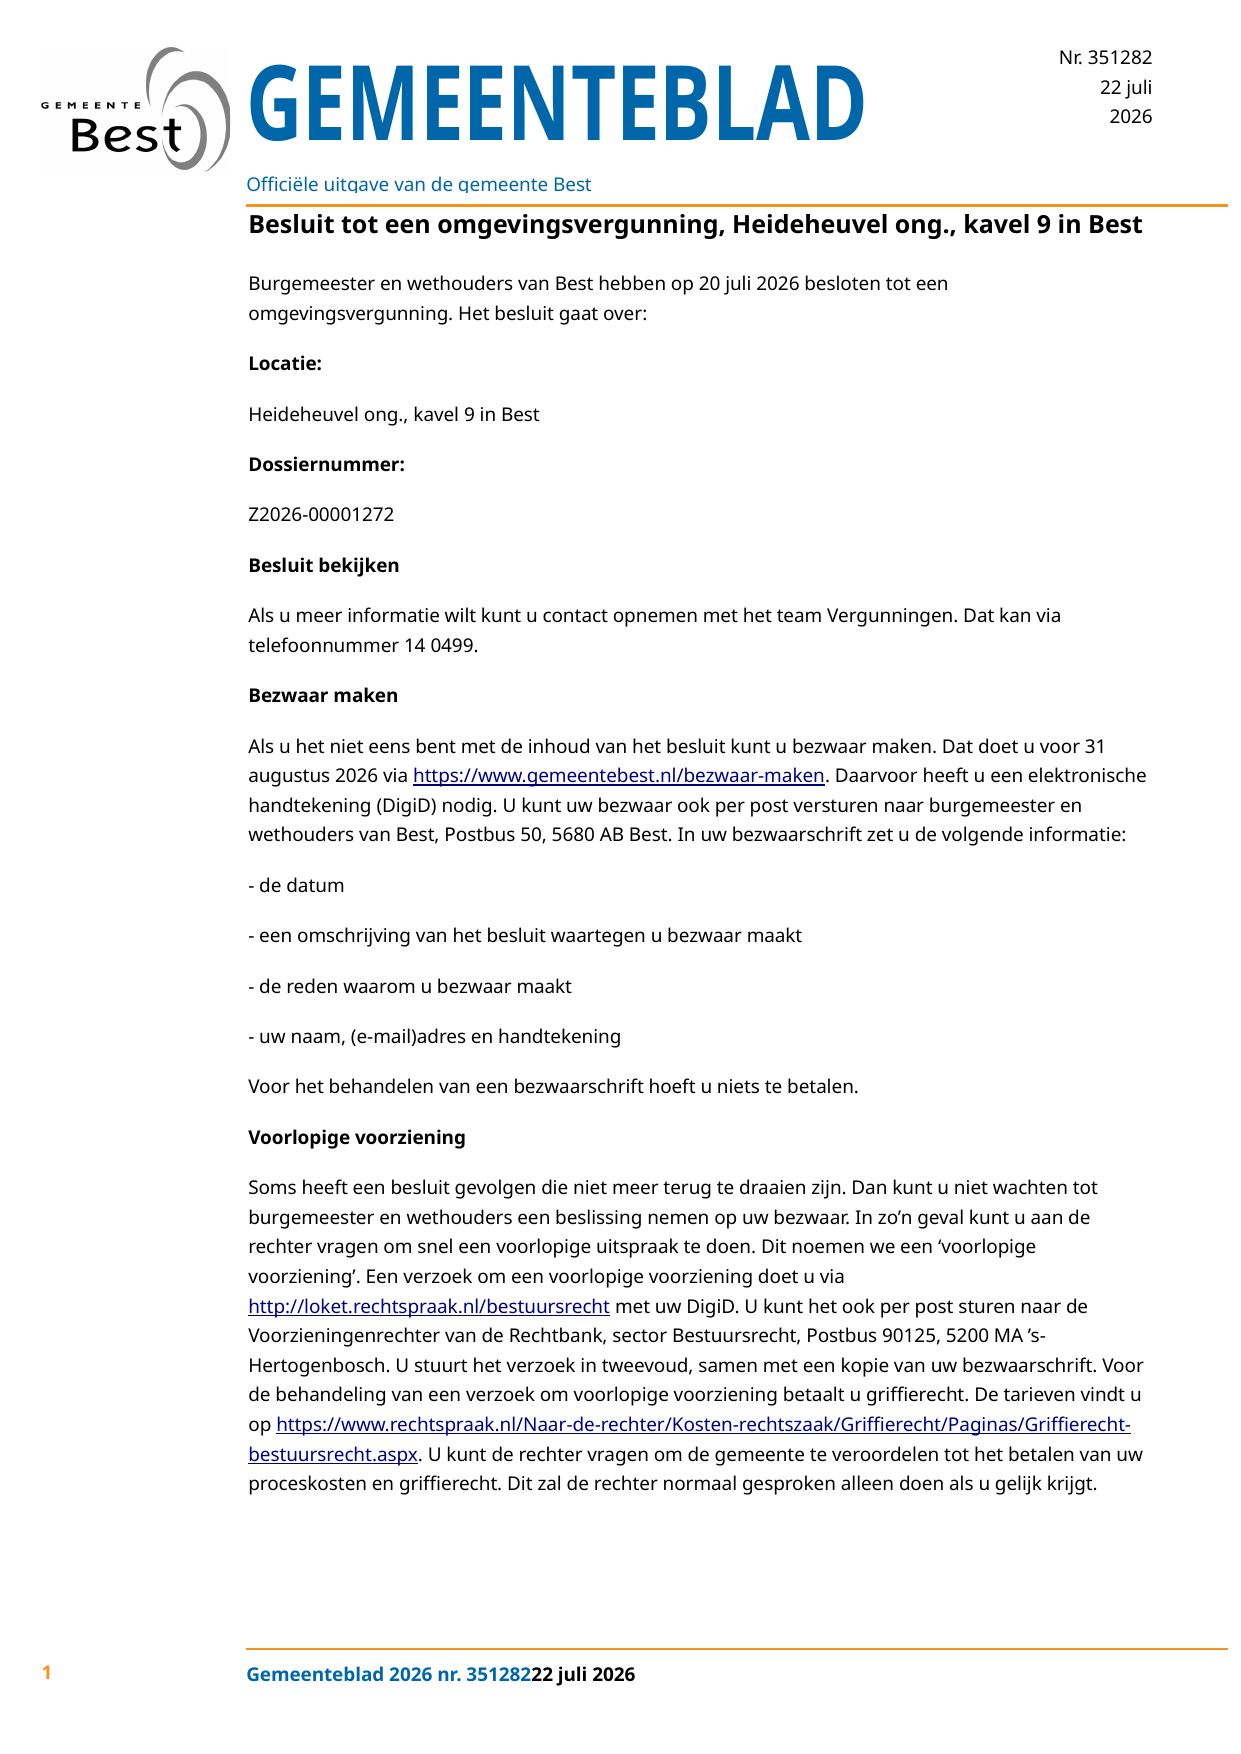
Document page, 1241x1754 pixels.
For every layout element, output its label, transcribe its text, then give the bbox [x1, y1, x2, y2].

picture [41, 47, 231, 172]
text Voorlopige voorziening [248, 1124, 1152, 1150]
text Locatie: [248, 350, 1152, 376]
text - een omschrijving van het besluit waartegen u bezwaar maakt [248, 922, 1152, 948]
text Z2026-00001272 [248, 502, 1152, 527]
text Als u meer informatie wilt kunt u contact opnemen met het team Vergunningen. Dat kan via telefoonnummer 14 0499. [248, 602, 1152, 658]
text Als u het niet eens bent met de inhoud van het besluit kunt u bezwaar maken. Dat doet u voor 31 augustus 2026 via https://www.gemeentebest.nl/bezwaar-maken. Daarvoor heeft u een elektronische handtekening (DigiD) nodig. U kunt uw bezwaar ook per post versturen naar burgemeester en wethouders van Best, Postbus 50, 5680 AB Best. In uw bezwaarschrift zet u de volgende informatie: [248, 733, 1152, 847]
text Soms heeft een besluit gevolgen die niet meer terug te draaien zijn. Dan kunt u niet wachten tot burgemeester en wethouders een beslissing nemen op uw bezwaar. In zo’n geval kunt u aan de rechter vragen om snel een voorlopige uitspraak te doen. Dit noemen we een ‘voorlopige voorziening’. Een verzoek om een voorlopige voorziening doet u via http://loket.rechtspraak.nl/bestuursrecht met uw DigiD. U kunt het ook per post sturen naar de Voorzieningenrechter van de Rechtbank, sector Bestuursrecht, Postbus 90125, 5200 MA ’s-Hertogenbosch. U stuurt het verzoek in tweevoud, samen met een kopie van uw bezwaarschrift. Voor de behandeling van een verzoek om voorlopige voorziening betaalt u griffierecht. De tarieven vindt u op https://www.rechtspraak.nl/Naar-de-rechter/Kosten-rechtszaak/Griffierecht/Paginas/Griffierecht-bestuursrecht.aspx. U kunt de rechter vragen om de gemeente te veroordelen tot het betalen van uw proceskosten en griffierecht. Dit zal de rechter normaal gesproken alleen doen als u gelijk krijgt. [248, 1174, 1152, 1496]
text Besluit tot een omgevingsvergunning, Heideheuvel ong., kavel 9 in Best [248, 207, 1152, 241]
text - uw naam, (e-mail)adres en handtekening [248, 1023, 1152, 1049]
text - de reden waarom u bezwaar maakt [248, 973, 1152, 998]
text Bezwaar maken [248, 682, 1152, 708]
text Heideheuvel ong., kavel 9 in Best [248, 401, 1152, 426]
text Besluit bekijken [248, 552, 1152, 578]
text - de datum [248, 872, 1152, 898]
text Voor het behandelen van een bezwaarschrift hoeft u niets te betalen. [248, 1074, 1152, 1099]
text Burgemeester en wethouders van Best hebben op 20 juli 2026 besloten tot een omgevingsvergunning. Het besluit gaat over: [248, 270, 1152, 326]
text Dossiernummer: [248, 451, 1152, 477]
